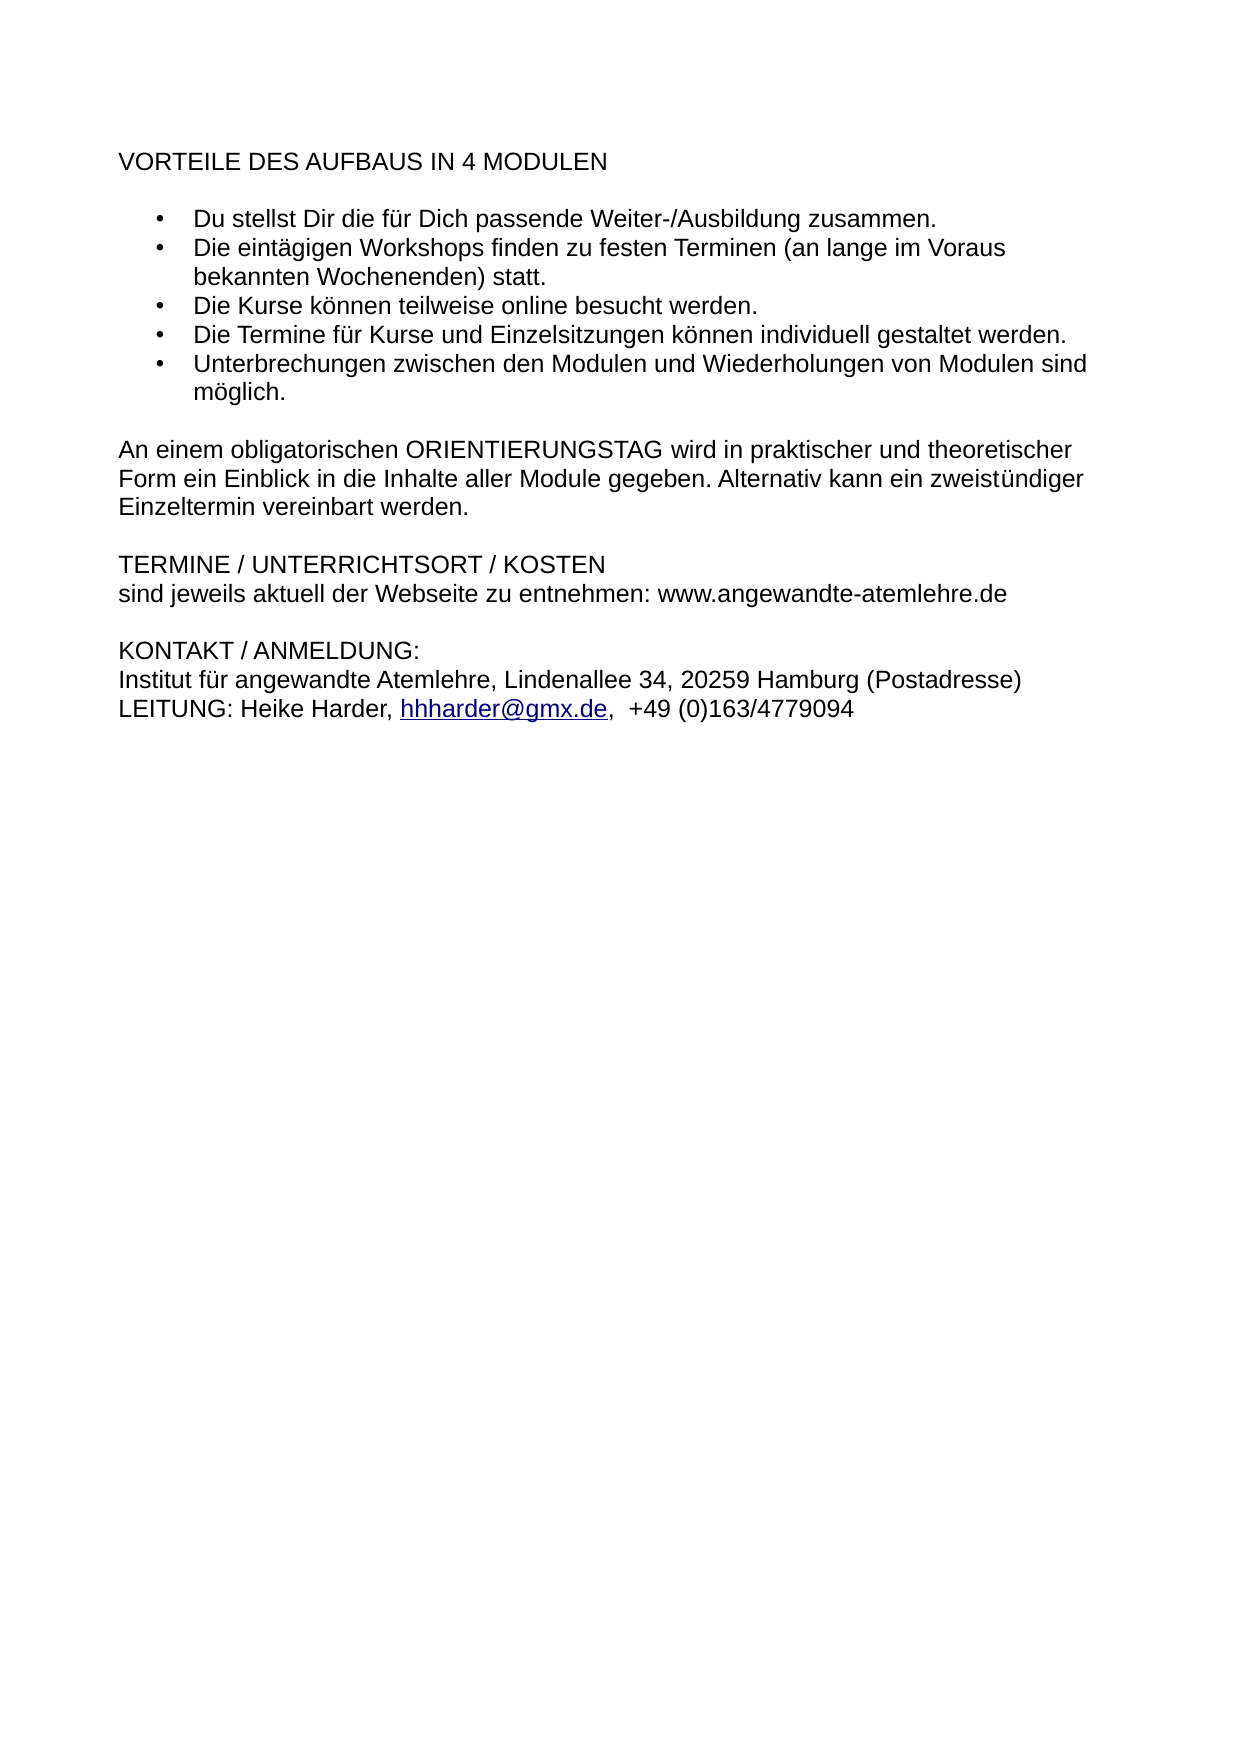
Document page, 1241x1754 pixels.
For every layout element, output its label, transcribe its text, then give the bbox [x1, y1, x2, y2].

list Die Kurse können teilweise online besucht werden. [156, 291, 1122, 320]
list Du stellst Dir die für Dich passende Weiter-/Ausbildung zusammen. [156, 204, 1122, 233]
text Institut für angewandte Atemlehre, Lindenallee 34, 20259 Hamburg (Postadresse) [118, 665, 1122, 694]
list Die eintägigen Workshops finden zu festen Terminen (an lange im Voraus bekannten Wochenenden) statt. [156, 233, 1122, 291]
text TERMINE / UNTERRICHTSORT / KOSTEN [118, 550, 1122, 579]
text LEITUNG: Heike Harder, hhharder@gmx.de, +49 (0)163/4779094 [118, 694, 1122, 722]
text sind jeweils aktuell der Webseite zu entnehmen: www.angewandte-atemlehre.de [118, 579, 1122, 607]
list Unterbrechungen zwischen den Modulen und Wiederholungen von Modulen sind möglich. [156, 348, 1122, 406]
text VORTEILE DES AUFBAUS IN 4 MODULEN [118, 147, 1122, 176]
text An einem obligatorischen ORIENTIERUNGSTAG wird in praktischer und theoretischer Form ein Einblick in die Inhalte aller Module gegeben. Alternativ kann ein zweistündiger Einzeltermin vereinbart werden. [118, 435, 1122, 521]
text KONTAKT / ANMELDUNG: [118, 636, 1122, 665]
list Die Termine für Kurse und Einzelsitzungen können individuell gestaltet werden. [156, 320, 1122, 348]
